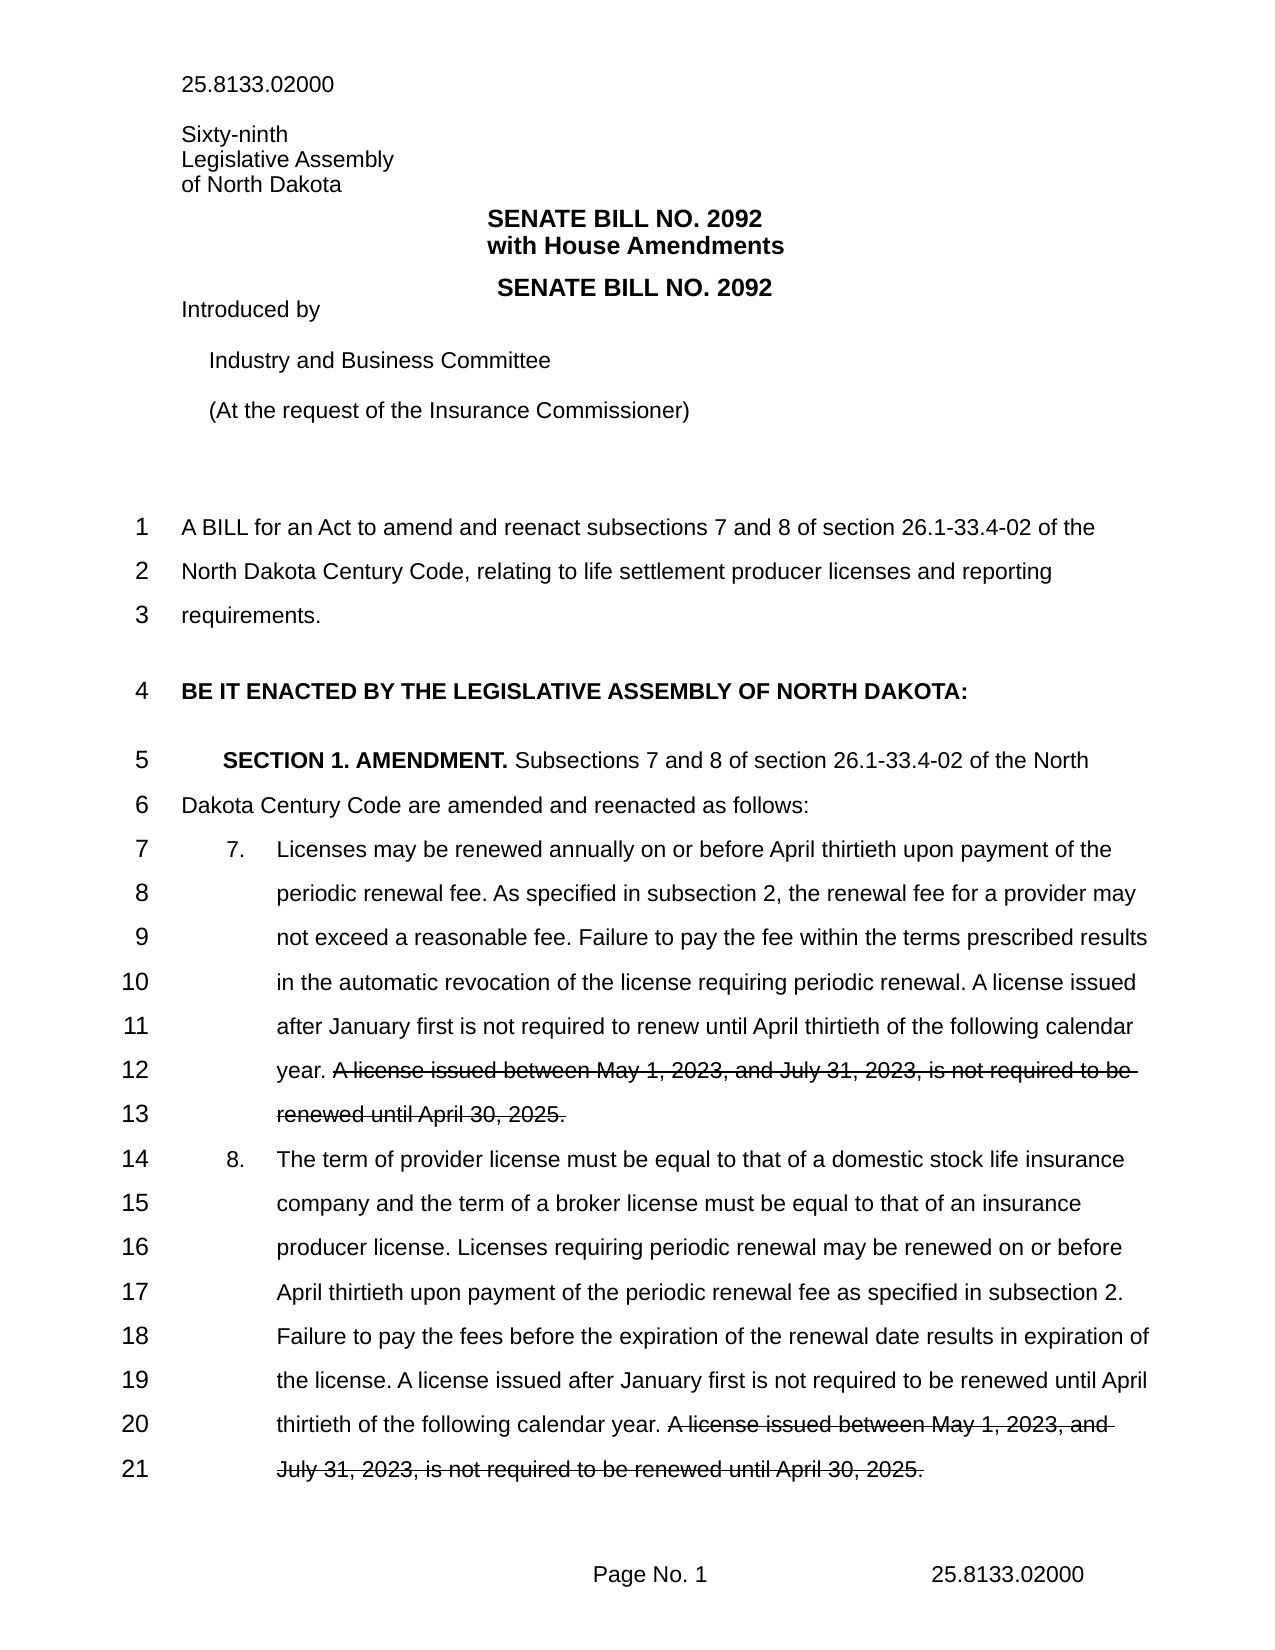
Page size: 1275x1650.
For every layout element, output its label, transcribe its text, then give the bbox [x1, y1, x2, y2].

title Senate BILL NO. 2092 [490, 272, 772, 301]
text Sixty-ninth [181, 123, 1154, 148]
text Legislative Assembly [181, 148, 1154, 173]
title SENATE BILL NO. 2092 [487, 206, 785, 233]
text (At the request of the Insurance Commissioner) [208, 400, 1154, 423]
text Introduced by [181, 298, 1154, 323]
text BE IT ENACTED BY THE LEGISLATIVE ASSEMBLY OF NORTH DAKOTA: [181, 664, 1154, 708]
text 25.8133.02000 [181, 73, 1154, 98]
text SECTION 1. AMENDMENT. Subsections 7 and 8 of section 26.1‑33.4‑02 of the North Dakota Century Code are amended and reenacted as follows: [181, 733, 1154, 822]
text 7. Licenses may be renewed annually on or before April thirtieth upon payment of the periodic renewal fee. As specified in subsection 2, the renewal fee for a provider may not exceed a reasonable fee. Failure to pay the fee within the terms prescribed results in the automatic revocation of the license requiring periodic renewal. A license issued after January first is not required to renew until April thirtieth of the following calendar year. A license issued between May 1, 2023, and July 31, 2023, is not required to be renewed until April 30, 2025. [181, 822, 1154, 1132]
text 8. The term of provider license must be equal to that of a domestic stock life insurance company and the term of a broker license must be equal to that of an insurance producer license. Licenses requiring periodic renewal may be renewed on or before April thirtieth upon payment of the periodic renewal fee as specified in subsection 2. Failure to pay the fees before the expiration of the renewal date results in expiration of the license. A license issued after January first is not required to be renewed until April thirtieth of the following calendar year. A license issued between May 1, 2023, and July 31, 2023, is not required to be renewed until April 30, 2025. [181, 1132, 1154, 1486]
text Industry and Business Committee [208, 350, 1154, 373]
text of North Dakota [181, 173, 1154, 198]
title with House Amendments [487, 233, 785, 260]
title A BILL for an Act to amend and reenact subsections 7 and 8 of section 26.1‑33.4‑02 of the North Dakota Century Code, relating to life settlement producer licenses and reporting requirements. [181, 500, 1154, 633]
